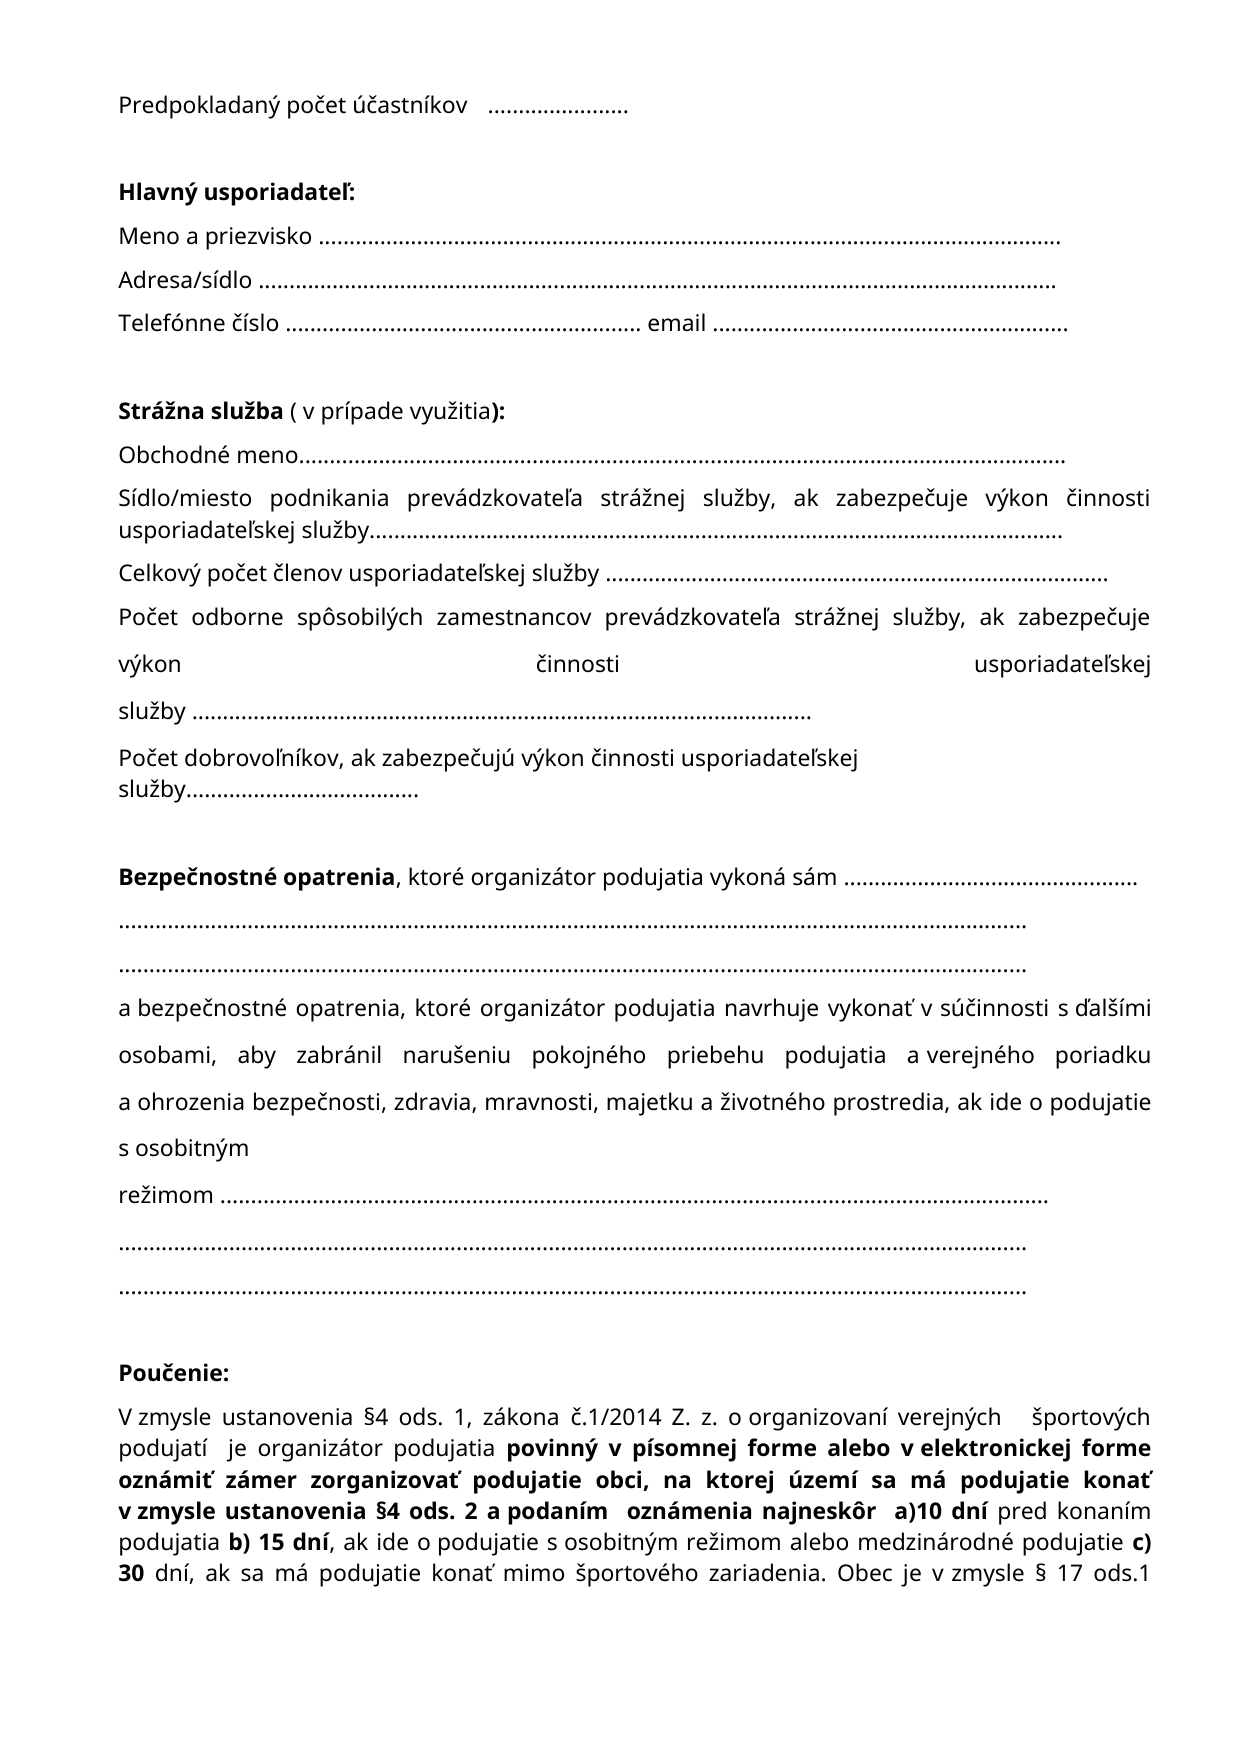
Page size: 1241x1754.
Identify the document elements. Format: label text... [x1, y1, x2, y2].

text Hlavný usporiadateľ: [118, 176, 1152, 207]
text Strážna služba ( v prípade využitia): [118, 395, 1152, 426]
text Poučenie: [118, 1357, 1152, 1389]
text Predpokladaný počet účastníkov ....................... [118, 89, 1152, 120]
text .................................................................................................................................................... [118, 904, 1152, 936]
text a bezpečnostné opatrenia, ktoré organizátor podujatia navrhuje vykonať v súčinnosti s ďalšími osobami, aby zabránil narušeniu pokojného priebehu podujatia a verejného poriadku a ohrozenia bezpečnosti, zdravia, mravnosti, majetku a životného prostredia, ak ide o podujatie s osobitným režimom ....................................................................................................................................... [118, 992, 1152, 1211]
text Adresa/sídlo .................................................................................................................................. [118, 264, 1152, 295]
text .................................................................................................................................................... [118, 948, 1152, 979]
text V zmysle ustanovenia §4 ods. 1, zákona č.1/2014 Z. z. o organizovaní verejných športových podujatí je organizátor podujatia povinný v písomnej forme alebo v elektronickej forme oznámiť zámer zorganizovať podujatie obci, na ktorej území sa má podujatie konať v zmysle ustanovenia §4 ods. 2 a podaním oznámenia najneskôr a)10 dní pred konaním podujatia b) 15 dní, ak ide o podujatie s osobitným režimom alebo medzinárodné podujatie c) 30 dní, ak sa má podujatie konať mimo športového zariadenia. Obec je v zmysle § 17 ods.1 [118, 1401, 1152, 1589]
text Počet dobrovoľníkov, ak zabezpečujú výkon činnosti usporiadateľskej služby...................................... [118, 742, 1152, 804]
text Bezpečnostné opatrenia, ktoré organizátor podujatia vykoná sám ................................................ [118, 861, 1152, 892]
text Sídlo/miesto podnikania prevádzkovateľa strážnej služby, ak zabezpečuje výkon činnosti usporiadateľskej služby................................................................................................................. [118, 482, 1152, 545]
text Telefónne číslo .......................................................... email .......................................................... [118, 307, 1152, 339]
text Počet odborne spôsobilých zamestnancov prevádzkovateľa strážnej služby, ak zabezpečuje výkon činnosti usporiadateľskej služby ..................................................................................................... [118, 601, 1152, 726]
text .................................................................................................................................................... [118, 1226, 1152, 1257]
text Meno a priezvisko ......................................................................................................................... [118, 220, 1152, 251]
text .................................................................................................................................................... [118, 1270, 1152, 1301]
text Celkový počet členov usporiadateľskej služby .................................................................................. [118, 557, 1152, 589]
text Obchodné meno............................................................................................................................. [118, 439, 1152, 470]
